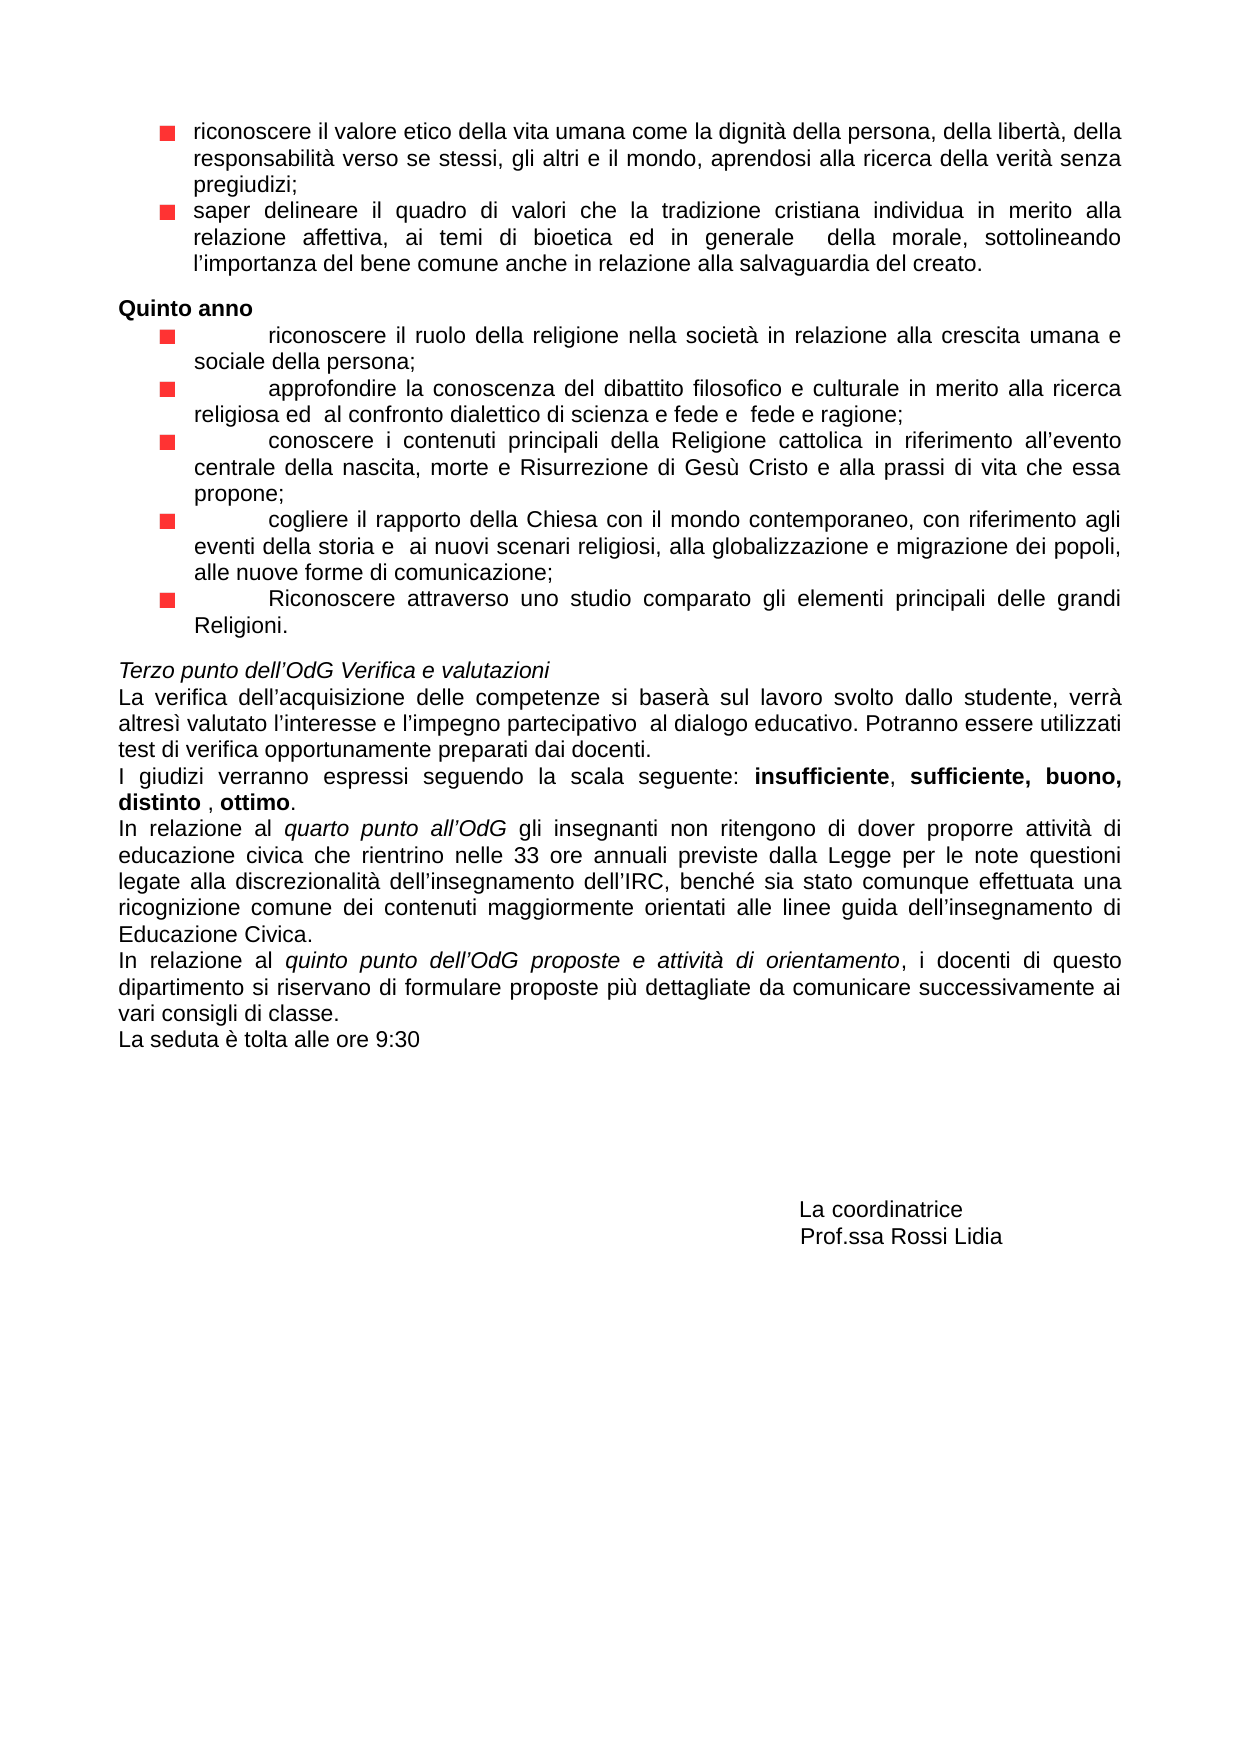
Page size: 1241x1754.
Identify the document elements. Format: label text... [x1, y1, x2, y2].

picture [156, 326, 175, 344]
picture [156, 431, 175, 450]
picture [156, 122, 175, 141]
picture [156, 201, 175, 220]
text La seduta è tolta alle ore 9:30 [118, 1026, 1122, 1052]
text Quinto anno [118, 295, 1122, 322]
list saper delineare il quadro di valori che la tradizione cristiana individua in merito alla relazione affettiva, ai temi di bioetica ed in generale della morale, sottolineando l’importanza del bene comune anche in relazione alla salvaguardia del creato. [156, 197, 1122, 276]
text I giudizi verranno espressi seguendo la scala seguente: insufficiente, sufficiente, buono, distinto , ottimo. [118, 763, 1122, 815]
list cogliere il rapporto della Chiesa con il mondo contemporaneo, con riferimento agli eventi della storia e ai nuovi scenari religiosi, alla globalizzazione e migrazione dei popoli, alle nuove forme di comunicazione; [156, 506, 1122, 585]
text La verifica dell’acquisizione delle competenze si baserà sul lavoro svolto dallo studente, verrà altresì valutato l’interesse e l’impegno partecipativo al dialogo educativo. Potranno essere utilizzati test di verifica opportunamente preparati dai docenti. [118, 683, 1122, 763]
text In relazione al quarto punto all’OdG gli insegnanti non ritengono di dover proporre attività di educazione civica che rientrino nelle 33 ore annuali previste dalla Legge per le note questioni legate alla discrezionalità dell’insegnamento dell’IRC, benché sia stato comunque effettuata una ricognizione comune dei contenuti maggiormente orientati alle linee guida dell’insegnamento di Educazione Civica. [118, 815, 1122, 947]
list Riconoscere attraverso uno studio comparato gli elementi principali delle grandi Religioni. [156, 585, 1122, 638]
picture [156, 589, 175, 608]
text In relazione al quinto punto dell’OdG proposte e attività di orientamento, i docenti di questo dipartimento si riservano di formulare proposte più dettagliate da comunicare successivamente ai vari consigli di classe. [118, 947, 1122, 1026]
list riconoscere il valore etico della vita umana come la dignità della persona, della libertà, della responsabilità verso se stessi, gli altri e il mondo, aprendosi alla ricerca della verità senza pregiudizi; [156, 118, 1122, 197]
picture [156, 378, 175, 397]
picture [156, 510, 175, 529]
list conoscere i contenuti principali della Religione cattolica in riferimento all’evento centrale della nascita, morte e Risurrezione di Gesù Cristo e alla prassi di vita che essa propone; [156, 427, 1122, 506]
list approfondire la conoscenza del dibattito filosofico e culturale in merito alla ricerca religiosa ed al confronto dialettico di scienza e fede e fede e ragione; [156, 374, 1122, 427]
list riconoscere il ruolo della religione nella società in relazione alla crescita umana e sociale della persona; [156, 322, 1122, 374]
text Prof.ssa Rossi Lidia [118, 1223, 1122, 1249]
text Terzo punto dell’OdG Verifica e valutazioni [118, 657, 1122, 683]
text La coordinatrice [118, 1196, 1122, 1223]
